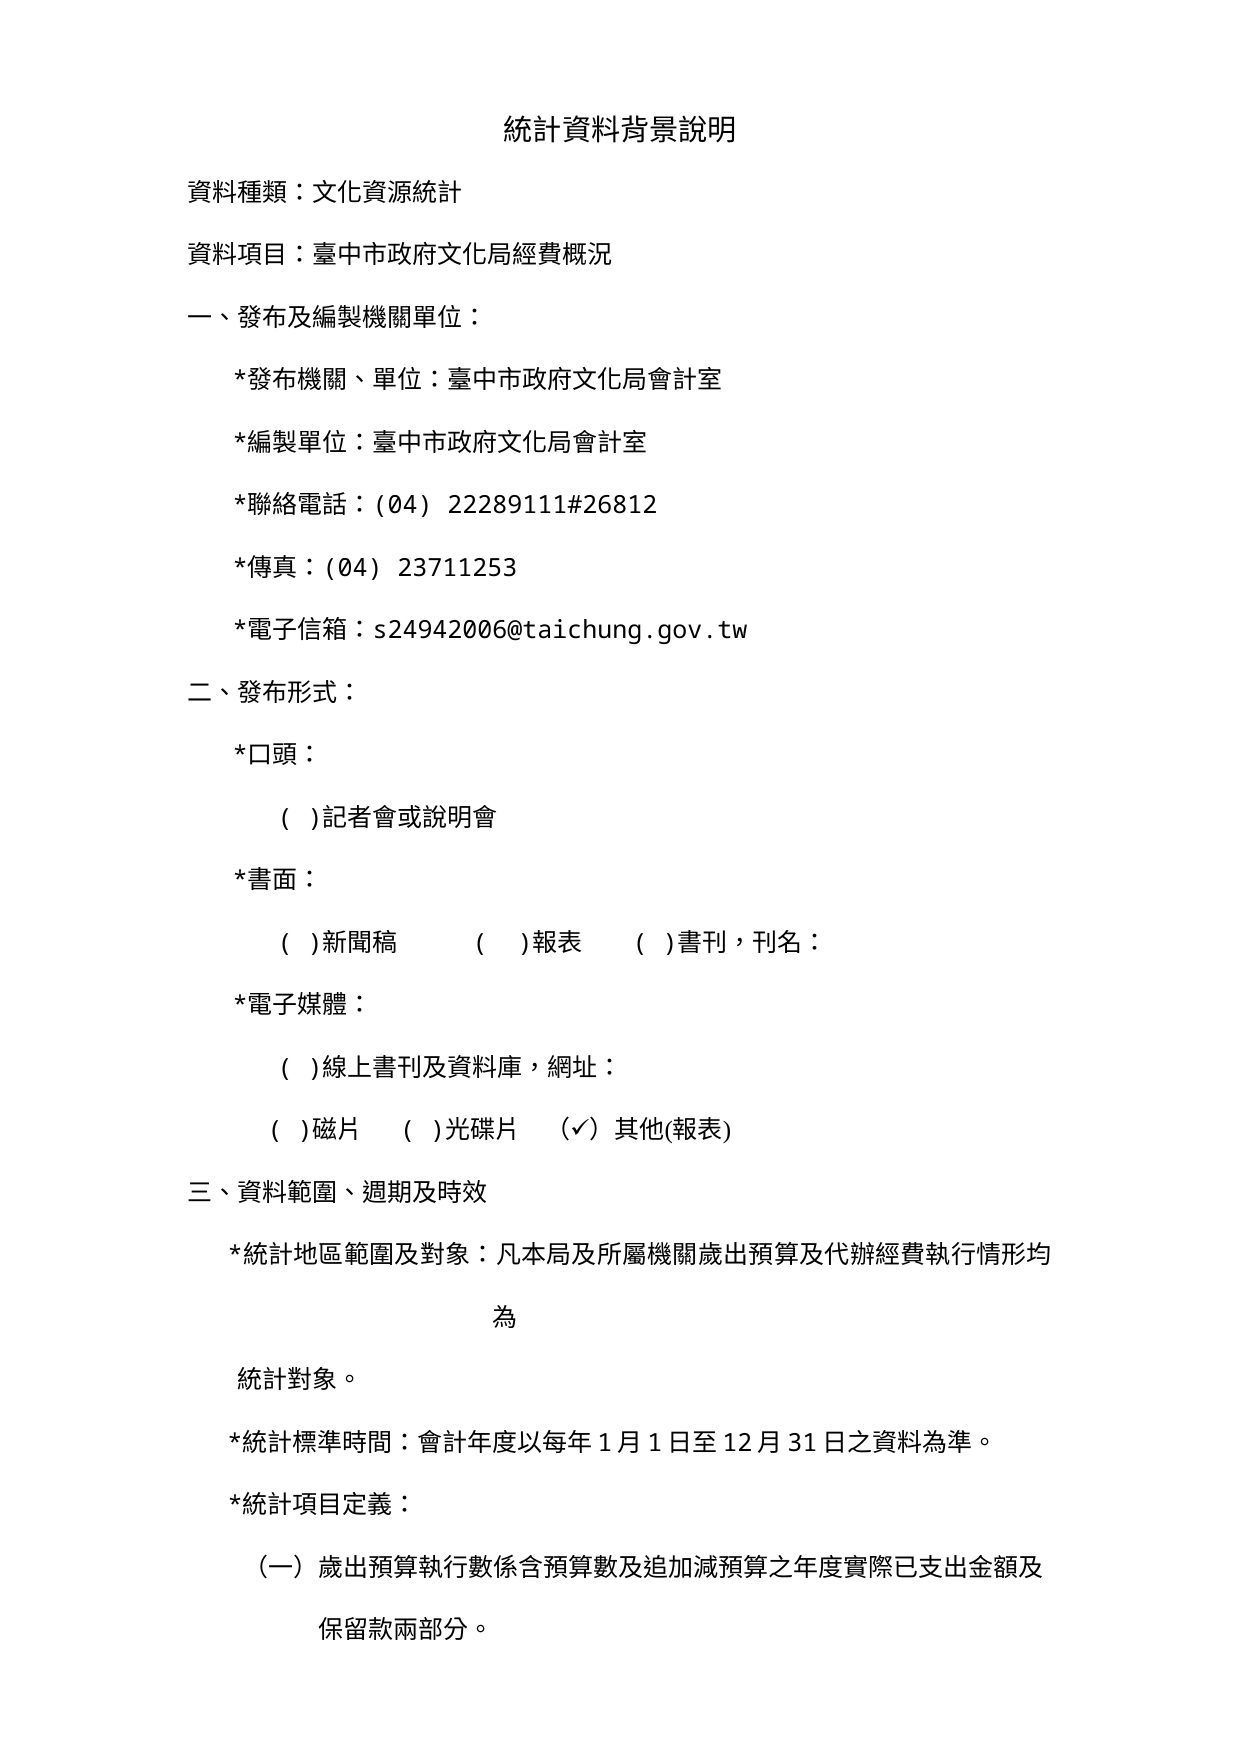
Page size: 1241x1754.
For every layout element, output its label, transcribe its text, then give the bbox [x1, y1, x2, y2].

text 統計資料背景說明 [187, 86, 1053, 149]
text ( )磁片 ( )光碟片 （）其他(報表) [237, 1086, 1053, 1149]
text 保留款兩部分。 [318, 1586, 1053, 1649]
text *聯絡電話：(04) 22289111#26812 [187, 461, 1053, 524]
text *口頭： [187, 711, 1053, 774]
text ( )線上書刊及資料庫，網址： [187, 1024, 1053, 1086]
text 資料種類：文化資源統計 [187, 149, 1053, 211]
text （一）歲出預算執行數係含預算數及追加減預算之年度實際已支出金額及 [243, 1524, 1053, 1586]
text *傳真：(04) 23711253 [187, 524, 1053, 586]
text *統計標準時間：會計年度以每年1月1日至12月31日之資料為準。 [212, 1399, 1053, 1461]
text *統計地區範圍及對象：凡本局及所屬機關歲出預算及代辦經費執行情形均為 [212, 1211, 1053, 1336]
text 統計對象。 [237, 1336, 1053, 1399]
text 一、發布及編製機關單位： [187, 274, 1053, 336]
text 資料項目：臺中市政府文化局經費概況 [187, 211, 1053, 274]
text ( )新聞稿 ( )報表 ( )書刊，刊名： [187, 899, 1053, 961]
text *電子媒體： [187, 961, 1053, 1024]
text *發布機關、單位：臺中市政府文化局會計室 [187, 336, 1053, 399]
text 三、資料範圍、週期及時效 [187, 1149, 1053, 1211]
text ( )記者會或說明會 [187, 774, 1053, 836]
text *電子信箱：s24942006@taichung.gov.tw [187, 586, 1053, 649]
text *書面： [187, 836, 1053, 899]
text *統計項目定義： [187, 1461, 1238, 1524]
text 二、發布形式： [187, 649, 1053, 711]
text *編製單位：臺中市政府文化局會計室 [187, 399, 1053, 461]
